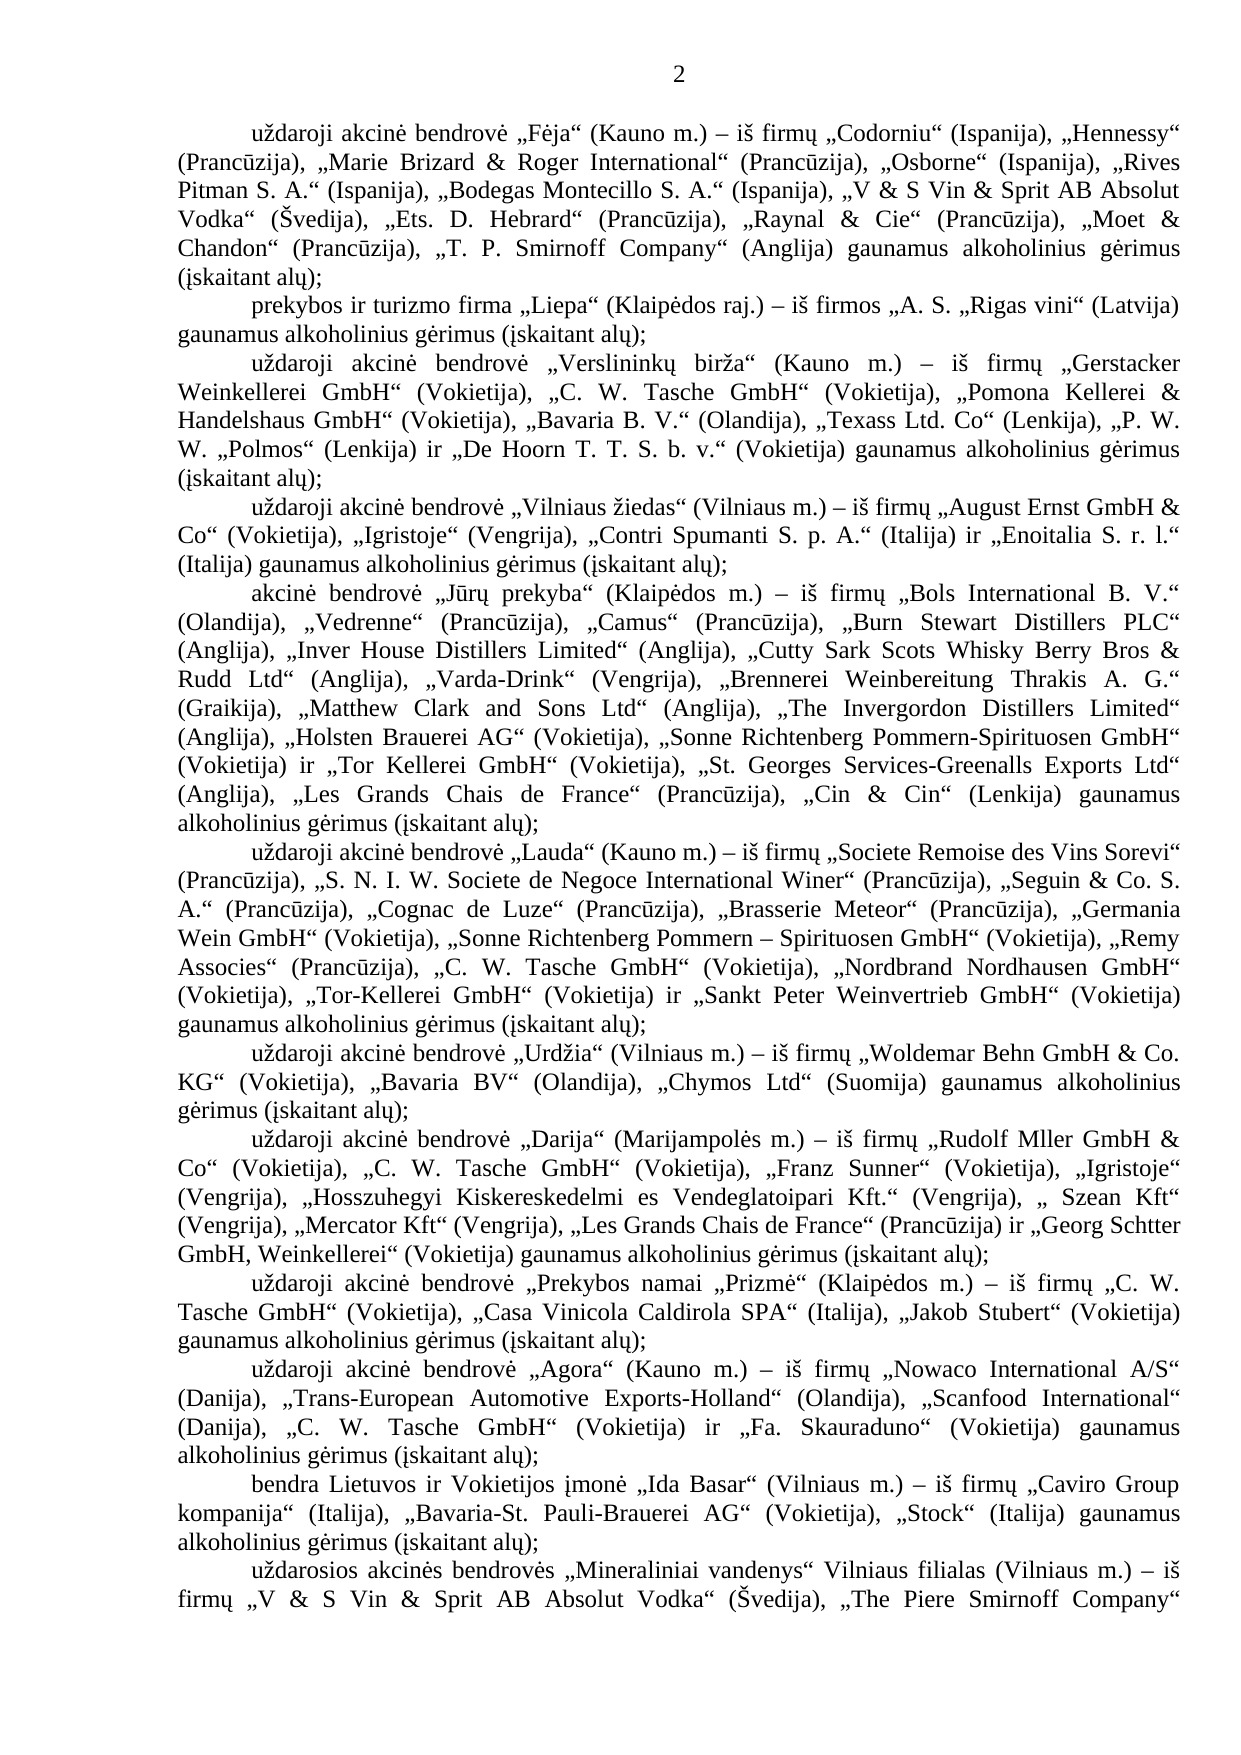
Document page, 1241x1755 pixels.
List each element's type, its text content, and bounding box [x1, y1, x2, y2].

text uždaroji akcinė bendrovė „Darija“ (Marijampolės m.) – iš firmų „Rudolf Mller GmbH & Co“ (Vokietija), „C. W. Tasche GmbH“ (Vokietija), „Franz Sunner“ (Vokietija), „Igristoje“ (Vengrija), „Hosszuhegyi Kiskereskedelmi es Vendeglatoipari Kft.“ (Vengrija), „ Szean Kft“ (Vengrija), „Mercator Kft“ (Vengrija), „Les Grands Chais de France“ (Prancūzija) ir „Georg Schtter GmbH, Weinkellerei“ (Vokietija) gaunamus alkoholinius gėrimus (įskaitant alų); [177, 1124, 1181, 1268]
text uždaroji akcinė bendrovė „Urdžia“ (Vilniaus m.) – iš firmų „Woldemar Behn GmbH & Co. KG“ (Vokietija), „Bavaria BV“ (Olandija), „Chymos Ltd“ (Suomija) gaunamus alkoholinius gėrimus (įskaitant alų); [177, 1038, 1181, 1124]
text uždaroji akcinė bendrovė „Vilniaus žiedas“ (Vilniaus m.) – iš firmų „August Ernst GmbH & Co“ (Vokietija), „Igristoje“ (Vengrija), „Contri Spumanti S. p. A.“ (Italija) ir „Enoitalia S. r. l.“ (Italija) gaunamus alkoholinius gėrimus (įskaitant alų); [177, 492, 1181, 578]
text uždaroji akcinė bendrovė „Agora“ (Kauno m.) – iš firmų „Nowaco International A/S“ (Danija), „Trans-European Automotive Exports-Holland“ (Olandija), „Scanfood International“ (Danija), „C. W. Tasche GmbH“ (Vokietija) ir „Fa. Skauraduno“ (Vokietija) gaunamus alkoholinius gėrimus (įskaitant alų); [177, 1354, 1181, 1469]
text uždaroji akcinė bendrovė „Prekybos namai „Prizmė“ (Klaipėdos m.) – iš firmų „C. W. Tasche GmbH“ (Vokietija), „Casa Vinicola Caldirola SPA“ (Italija), „Jakob Stubert“ (Vokietija) gaunamus alkoholinius gėrimus (įskaitant alų); [177, 1268, 1181, 1354]
text uždaroji akcinė bendrovė „Fėja“ (Kauno m.) – iš firmų „Codorniu“ (Ispanija), „Hennessy“ (Prancūzija), „Marie Brizard & Roger International“ (Prancūzija), „Osborne“ (Ispanija), „Rives Pitman S. A.“ (Ispanija), „Bodegas Montecillo S. A.“ (Ispanija), „V & S Vin & Sprit AB Absolut Vodka“ (Švedija), „Ets. D. Hebrard“ (Prancūzija), „Raynal & Cie“ (Prancūzija), „Moet & Chandon“ (Prancūzija), „T. P. Smirnoff Company“ (Anglija) gaunamus alkoholinius gėrimus (įskaitant alų); [177, 118, 1181, 291]
text uždarosios akcinės bendrovės „Mineraliniai vandenys“ Vilniaus filialas (Vilniaus m.) – iš firmų „V & S Vin & Sprit AB Absolut Vodka“ (Švedija), „The Piere Smirnoff Company“ [177, 1556, 1181, 1613]
text uždaroji akcinė bendrovė „Verslininkų birža“ (Kauno m.) – iš firmų „Gerstacker Weinkellerei GmbH“ (Vokietija), „C. W. Tasche GmbH“ (Vokietija), „Pomona Kellerei & Handelshaus GmbH“ (Vokietija), „Bavaria B. V.“ (Olandija), „Texass Ltd. Co“ (Lenkija), „P. W. W. „Polmos“ (Lenkija) ir „De Hoorn T. T. S. b. v.“ (Vokietija) gaunamus alkoholinius gėrimus (įskaitant alų); [177, 348, 1181, 492]
text akcinė bendrovė „Jūrų prekyba“ (Klaipėdos m.) – iš firmų „Bols International B. V.“ (Olandija), „Vedrenne“ (Prancūzija), „Camus“ (Prancūzija), „Burn Stewart Distillers PLC“ (Anglija), „Inver House Distillers Limited“ (Anglija), „Cutty Sark Scots Whisky Berry Bros & Rudd Ltd“ (Anglija), „Varda-Drink“ (Vengrija), „Brennerei Weinbereitung Thrakis A. G.“ (Graikija), „Matthew Clark and Sons Ltd“ (Anglija), „The Invergordon Distillers Limited“ (Anglija), „Holsten Brauerei AG“ (Vokietija), „Sonne Richtenberg Pommern-Spirituosen GmbH“ (Vokietija) ir „Tor Kellerei GmbH“ (Vokietija), „St. Georges Services-Greenalls Exports Ltd“ (Anglija), „Les Grands Chais de France“ (Prancūzija), „Cin & Cin“ (Lenkija) gaunamus alkoholinius gėrimus (įskaitant alų); [177, 578, 1181, 837]
text bendra Lietuvos ir Vokietijos įmonė „Ida Basar“ (Vilniaus m.) – iš firmų „Caviro Group kompanija“ (Italija), „Bavaria-St. Pauli-Brauerei AG“ (Vokietija), „Stock“ (Italija) gaunamus alkoholinius gėrimus (įskaitant alų); [177, 1469, 1181, 1556]
text uždaroji akcinė bendrovė „Lauda“ (Kauno m.) – iš firmų „Societe Remoise des Vins Sorevi“ (Prancūzija), „S. N. I. W. Societe de Negoce International Winer“ (Prancūzija), „Seguin & Co. S. A.“ (Prancūzija), „Cognac de Luze“ (Prancūzija), „Brasserie Meteor“ (Prancūzija), „Germania Wein GmbH“ (Vokietija), „Sonne Richtenberg Pommern – Spirituosen GmbH“ (Vokietija), „Remy Associes“ (Prancūzija), „C. W. Tasche GmbH“ (Vokietija), „Nordbrand Nordhausen GmbH“ (Vokietija), „Tor-Kellerei GmbH“ (Vokietija) ir „Sankt Peter Weinvertrieb GmbH“ (Vokietija) gaunamus alkoholinius gėrimus (įskaitant alų); [177, 837, 1181, 1038]
text prekybos ir turizmo firma „Liepa“ (Klaipėdos raj.) – iš firmos „A. S. „Rigas vini“ (Latvija) gaunamus alkoholinius gėrimus (įskaitant alų); [177, 291, 1181, 348]
